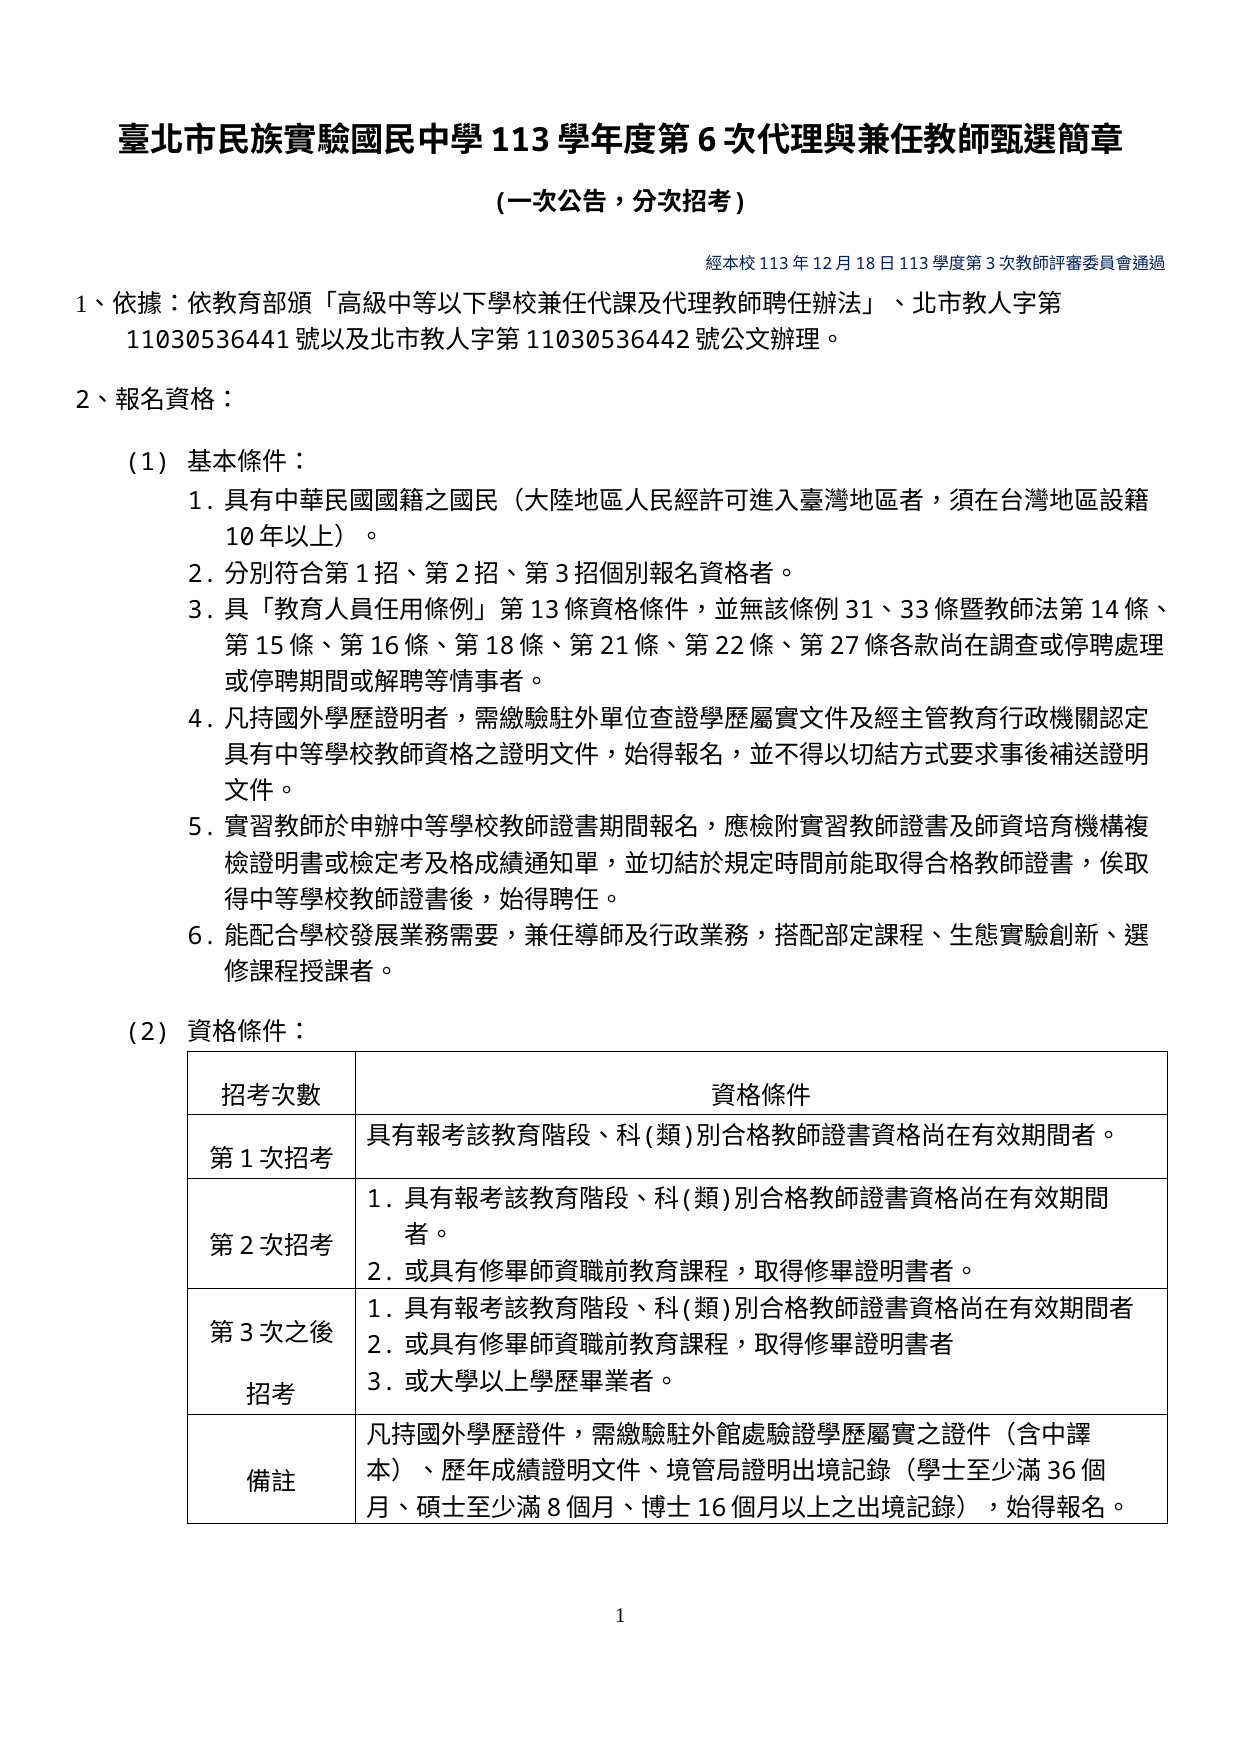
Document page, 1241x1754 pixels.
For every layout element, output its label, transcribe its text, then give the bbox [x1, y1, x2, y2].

text 臺北市民族實驗國民中學113學年度第6次代理與兼任教師甄選簡章 [75, 96, 1165, 158]
list 基本條件： [125, 418, 1165, 481]
table_cell 具有報考該教育階段、科(類)別合格教師證書資格尚在有效期間者 或具有修畢師資職前教育課程，取得修畢證明書者 或大學以上學歷畢業者。 [356, 1289, 1167, 1413]
list 報名資格： [75, 356, 1165, 418]
list 能配合學校發展業務需要，兼任導師及行政業務，搭配部定課程、生態實驗創新、選修課程授課者。 [187, 916, 1165, 988]
table_cell 第1次招考 [188, 1115, 355, 1178]
list 凡持國外學歷證明者，需繳驗駐外單位查證學歷屬實文件及經主管教育行政機關認定具有中等學校教師資格之證明文件，始得報名，並不得以切結方式要求事後補送證明文件。 [187, 698, 1165, 807]
table_cell 具有報考該教育階段、科(類)別合格教師證書資格尚在有效期間者。 或具有修畢師資職前教育課程，取得修畢證明書者。 [356, 1179, 1167, 1287]
text (一次公告，分次招考) [75, 158, 1165, 221]
text 經本校113年12月18日113學度第3次教師評審委員會通過 [75, 221, 1165, 283]
list 分別符合第1招、第2招、第3招個別報名資格者。 [187, 553, 1165, 589]
list 實習教師於申辦中等學校教師證書期間報名，應檢附實習教師證書及師資培育機構複檢證明書或檢定考及格成績通知單，並切結於規定時間前能取得合格教師證書，俟取得中等學校教師證書後，始得聘任。 [187, 807, 1165, 916]
table_header 招考次數 [188, 1052, 355, 1114]
table_cell 具有報考該教育階段、科(類)別合格教師證書資格尚在有效期間者。 [356, 1115, 1167, 1178]
table_cell 凡持國外學歷證件，需繳驗駐外館處驗證學歷屬實之證件（含中譯本）、歷年成績證明文件、境管局證明出境記錄（學士至少滿36個月、碩士至少滿8個月、博士16個月以上之出境記錄），始得報名。 [356, 1415, 1167, 1523]
list 依據：依教育部頒「高級中等以下學校兼任代課及代理教師聘任辦法」、北市教人字第11030536441號以及北市教人字第11030536442號公文辦理。 [75, 283, 1165, 356]
table_cell 備註 [188, 1415, 355, 1523]
table_header 資格條件 [356, 1052, 1167, 1114]
list 具有中華民國國籍之國民（大陸地區人民經許可進入臺灣地區者，須在台灣地區設籍10年以上）。 [187, 481, 1165, 553]
table_cell 第3次之後 招考 [188, 1289, 355, 1413]
table_cell 第2次招考 [188, 1179, 355, 1287]
list 資格條件： [125, 988, 1165, 1051]
list 具「教育人員任用條例」第13條資格條件，並無該條例31、33條暨教師法第14條、第15條、第16條、第18條、第21條、第22條、第27條各款尚在調查或停聘處理或停聘期間或解聘等情事者。 [187, 589, 1165, 698]
